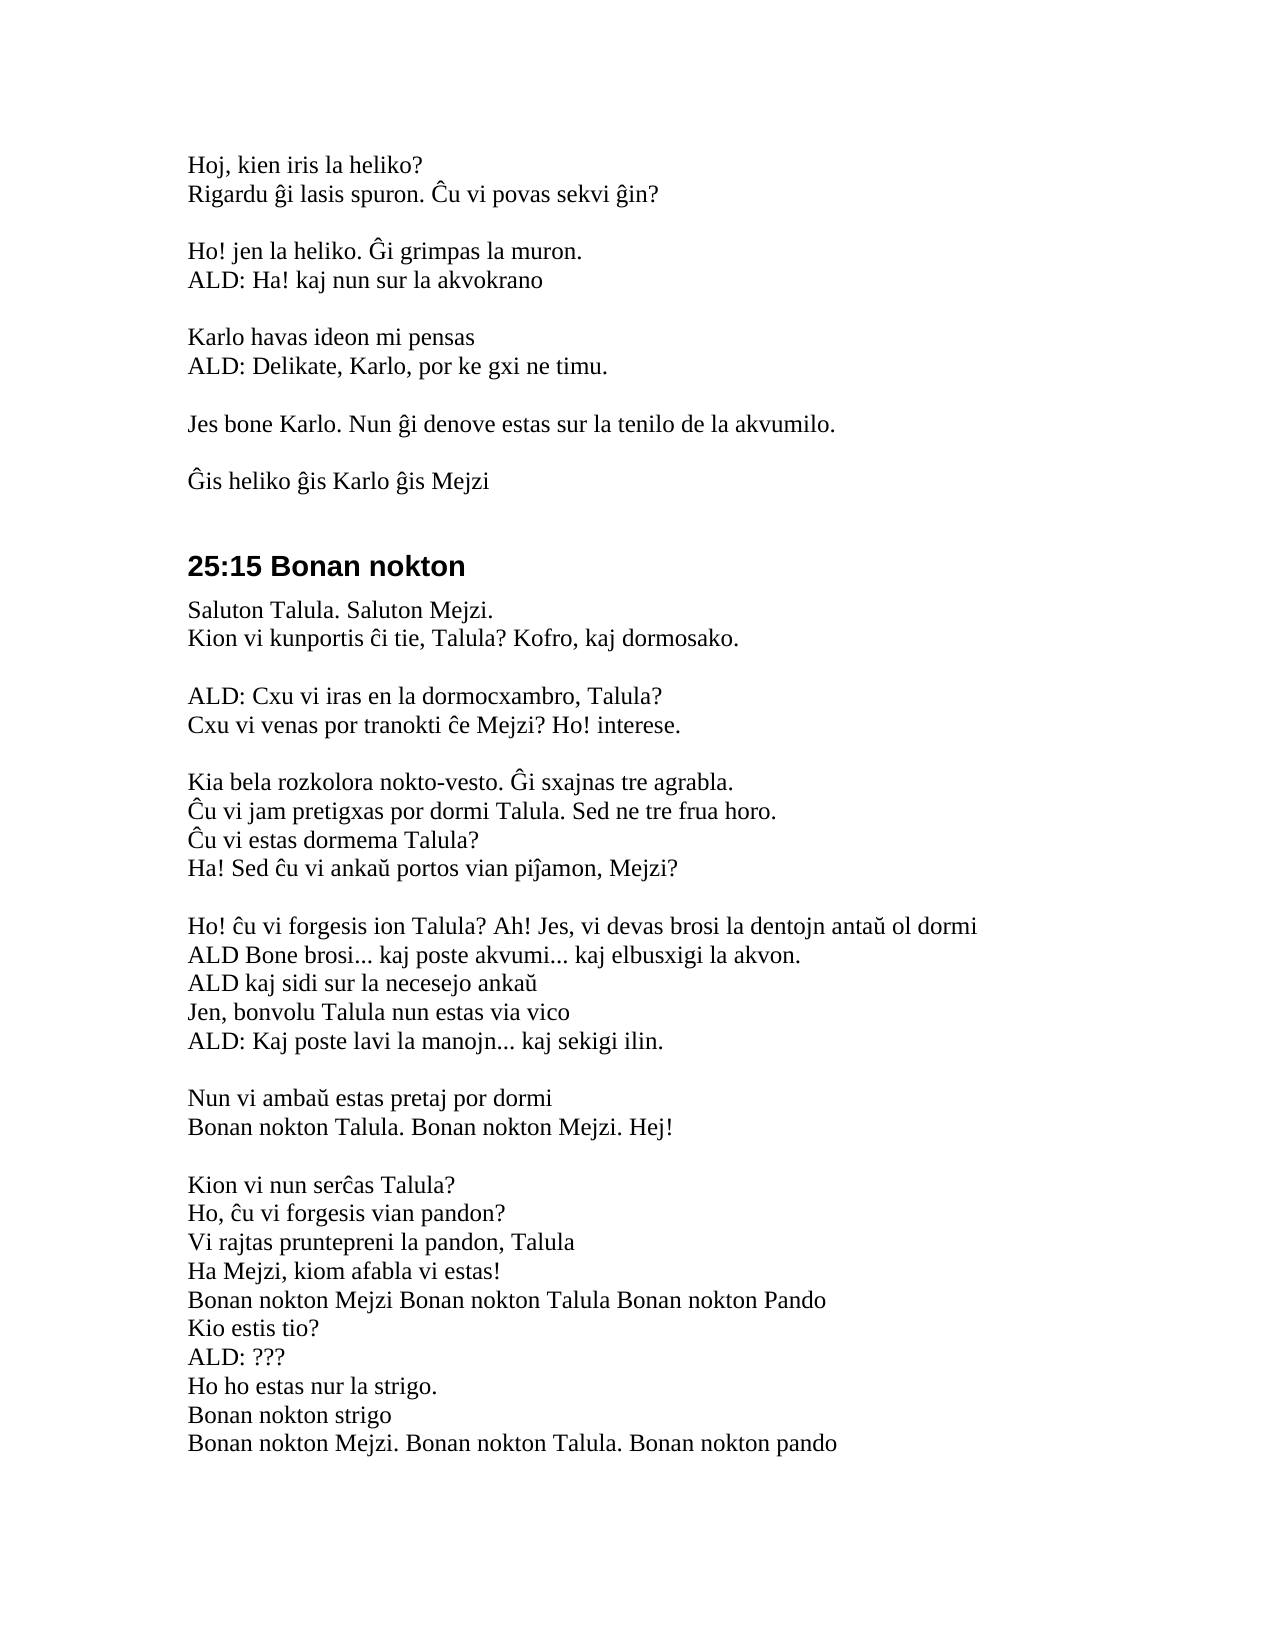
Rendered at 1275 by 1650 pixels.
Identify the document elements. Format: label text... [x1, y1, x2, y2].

text Ho, ĉu vi forgesis vian pandon? [187, 1198, 1087, 1227]
text ALD: Cxu vi iras en la dormocxambro, Talula? [187, 681, 1087, 710]
text Ho! ĉu vi forgesis ion Talula? Ah! Jes, vi devas brosi la dentojn antaŭ ol dormi [187, 911, 1087, 940]
text Ha! Sed ĉu vi ankaŭ portos vian piĵamon, Mejzi? [187, 853, 1087, 882]
text Ĝis heliko ĝis Karlo ĝis Mejzi [187, 466, 1087, 495]
text Kion vi kunportis ĉi tie, Talula? Kofro, kaj dormosako. [187, 623, 1087, 652]
text Kio estis tio? [187, 1313, 1087, 1342]
text ALD: ??? [187, 1342, 1087, 1371]
text ALD Bone brosi... kaj poste akvumi... kaj elbusxigi la akvon. [187, 940, 1087, 968]
text Vi rajtas pruntepreni la pandon, Talula [187, 1227, 1087, 1256]
text Ho! jen la heliko. Ĝi grimpas la muron. [187, 236, 1087, 265]
text Ha Mejzi, kiom afabla vi estas! [187, 1256, 1087, 1285]
text Karlo havas ideon mi pensas [187, 322, 1087, 351]
text Ĉu vi jam pretigxas por dormi Talula. Sed ne tre frua horo. [187, 796, 1087, 825]
text Bonan nokton Talula. Bonan nokton Mejzi. Hej! [187, 1112, 1087, 1141]
text Saluton Talula. Saluton Mejzi. [187, 595, 1087, 623]
text Kia bela rozkolora nokto-vesto. Ĝi sxajnas tre agrabla. [187, 767, 1087, 796]
subtitle 25:15 Bonan nokton [187, 549, 1087, 582]
text ALD: Kaj poste lavi la manojn... kaj sekigi ilin. [187, 1026, 1087, 1055]
text Hoj, kien iris la heliko? [187, 150, 1087, 179]
text Kion vi nun serĉas Talula? [187, 1170, 1087, 1198]
text Bonan nokton Mejzi Bonan nokton Talula Bonan nokton Pando [187, 1285, 1087, 1313]
text ALD kaj sidi sur la necesejo ankaŭ [187, 968, 1087, 997]
text ALD: Ha! kaj nun sur la akvokrano [187, 265, 1087, 294]
text Cxu vi venas por tranokti ĉe Mejzi? Ho! interese. [187, 710, 1087, 738]
text Jen, bonvolu Talula nun estas via vico [187, 997, 1087, 1026]
text ALD: Delikate, Karlo, por ke gxi ne timu. [187, 351, 1087, 380]
text Rigardu ĝi lasis spuron. Ĉu vi povas sekvi ĝin? [187, 179, 1087, 207]
text Jes bone Karlo. Nun ĝi denove estas sur la tenilo de la akvumilo. [187, 409, 1087, 437]
text Ho ho estas nur la strigo. [187, 1371, 1087, 1400]
text Ĉu vi estas dormema Talula? [187, 825, 1087, 853]
text Bonan nokton Mejzi. Bonan nokton Talula. Bonan nokton pando [187, 1428, 1087, 1457]
text Nun vi ambaŭ estas pretaj por dormi [187, 1083, 1087, 1112]
text Bonan nokton strigo [187, 1400, 1087, 1428]
